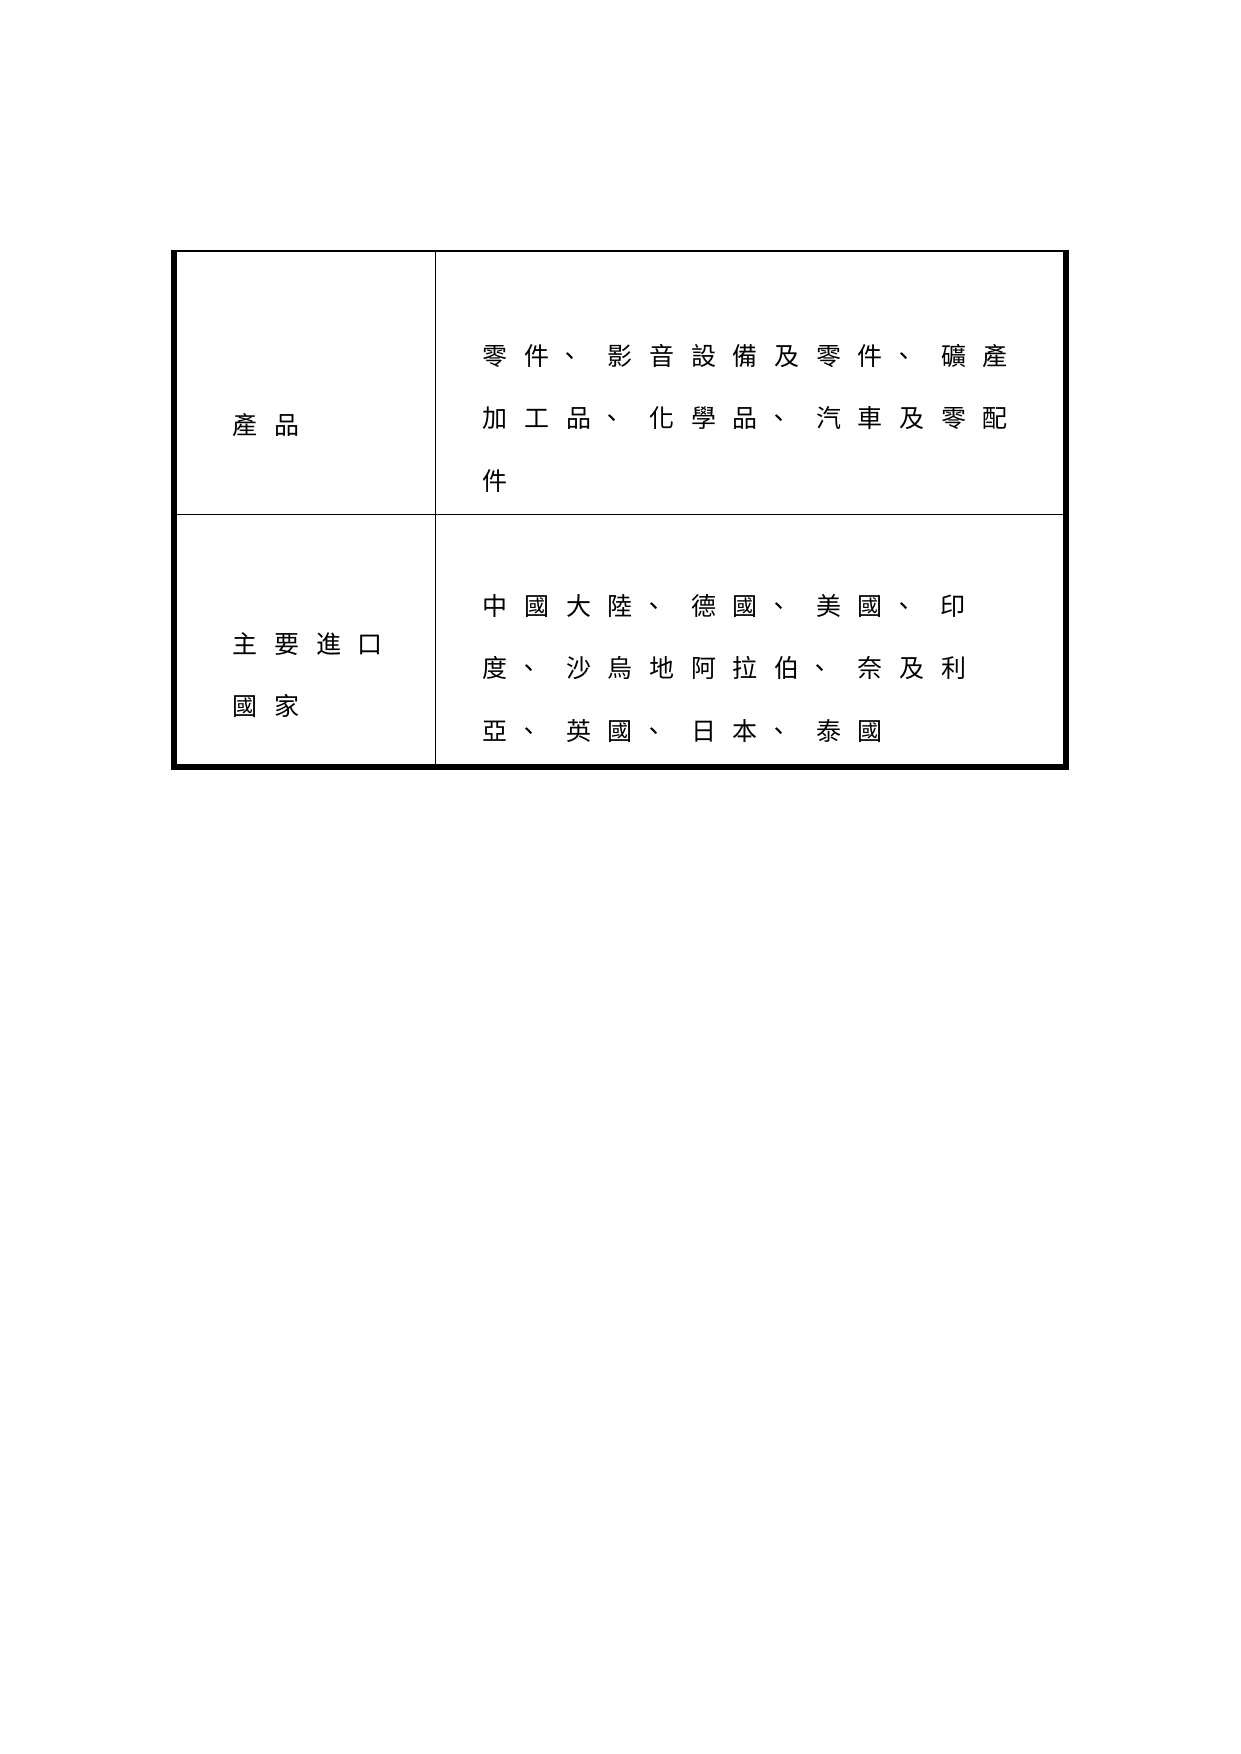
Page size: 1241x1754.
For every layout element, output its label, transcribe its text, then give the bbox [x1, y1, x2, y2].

table_cell 主要進口國家 [177, 515, 435, 763]
table_cell 中國大陸、德國、美國、印度、沙烏地阿拉伯、奈及利亞、英國、日本、泰國 [436, 515, 1063, 763]
table_cell 產品 [177, 252, 435, 513]
table_cell 零件、影音設備及零件、礦產加工品、化學品、汽車及零配件 [436, 252, 1063, 513]
